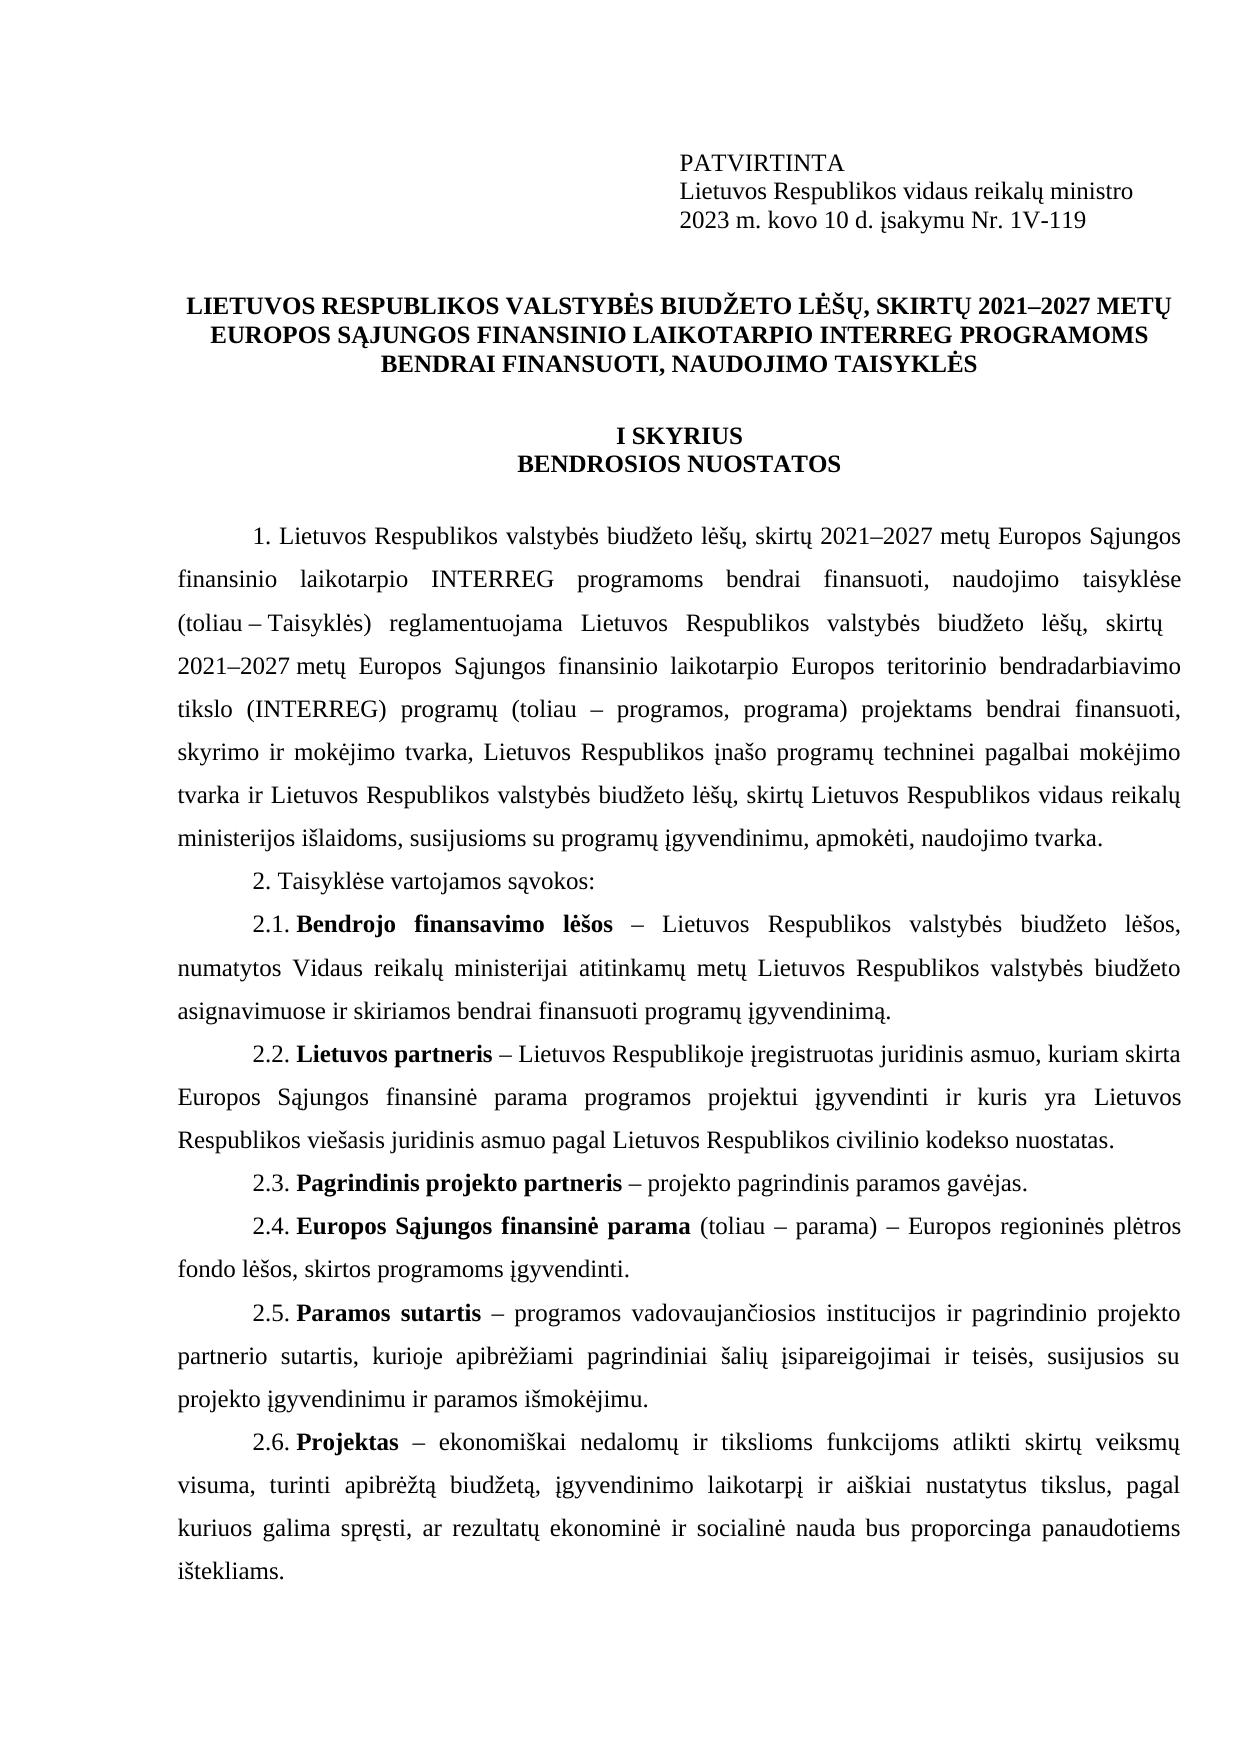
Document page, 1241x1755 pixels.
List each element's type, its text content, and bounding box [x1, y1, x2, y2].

text 1. Lietuvos Respublikos valstybės biudžeto lėšų, skirtų 2021–2027 metų Europos Sąjungos finansinio laikotarpio INTERREG programoms bendrai finansuoti, naudojimo taisyklėse (toliau – Taisyklės) reglamentuojama Lietuvos Respublikos valstybės biudžeto lėšų, skirtų 2021–2027 metų Europos Sąjungos finansinio laikotarpio Europos teritorinio bendradarbiavimo tikslo (INTERREG) programų (toliau – programos, programa) projektams bendrai finansuoti, skyrimo ir mokėjimo tvarka, Lietuvos Respublikos įnašo programų techninei pagalbai mokėjimo tvarka ir Lietuvos Respublikos valstybės biudžeto lėšų, skirtų Lietuvos Respublikos vidaus reikalų ministerijos išlaidoms, susijusioms su programų įgyvendinimu, apmokėti, naudojimo tvarka. [177, 521, 1181, 852]
text 2.1. Bendrojo finansavimo lėšos – Lietuvos Respublikos valstybės biudžeto lėšos, numatytos Vidaus reikalų ministerijai atitinkamų metų Lietuvos Respublikos valstybės biudžeto asignavimuose ir skiriamos bendrai finansuoti programų įgyvendinimą. [177, 909, 1181, 1024]
text 2. Taisyklėse vartojamos sąvokos: [177, 866, 1181, 895]
text BENDROSIOS NUOSTATOS [177, 449, 1181, 478]
text 2023 m. kovo 10 d. įsakymu Nr. 1V-119 [679, 205, 1181, 234]
text Lietuvos Respublikos vidaus reikalų ministro [679, 176, 1181, 205]
text 2.4. Europos Sąjungos finansinė parama (toliau – parama) – Europos regioninės plėtros fondo lėšos, skirtos programoms įgyvendinti. [177, 1211, 1181, 1283]
text 2.2. Lietuvos partneris – Lietuvos Respublikoje įregistruotas juridinis asmuo, kuriam skirta Europos Sąjungos finansinė parama programos projektui įgyvendinti ir kuris yra Lietuvos Respublikos viešasis juridinis asmuo pagal Lietuvos Respublikos civilinio kodekso nuostatas. [177, 1039, 1181, 1154]
text LIETUVOS RESPUBLIKOS VALSTYBĖS BIUDŽETO LĖŠŲ, SKIRTŲ 2021–2027 METŲ EUROPOS SĄJUNGOS FINANSINIO LAIKOTARPIO INTERREG PROGRAMOMS BENDRAI FINANSUOTI, NAUDOJIMO TAISYKLĖS [177, 291, 1181, 378]
text PATVIRTINTA [679, 148, 1181, 176]
text 2.6. Projektas – ekonomiškai nedalomų ir tikslioms funkcijoms atlikti skirtų veiksmų visuma, turinti apibrėžtą biudžetą, įgyvendinimo laikotarpį ir aiškiai nustatytus tikslus, pagal kuriuos galima spręsti, ar rezultatų ekonominė ir socialinė nauda bus proporcinga panaudotiems ištekliams. [177, 1427, 1181, 1585]
text I SKYRIUS [177, 421, 1181, 449]
text 2.3. Pagrindinis projekto partneris – projekto pagrindinis paramos gavėjas. [177, 1168, 1181, 1197]
text 2.5. Paramos sutartis – programos vadovaujančiosios institucijos ir pagrindinio projekto partnerio sutartis, kurioje apibrėžiami pagrindiniai šalių įsipareigojimai ir teisės, susijusios su projekto įgyvendinimu ir paramos išmokėjimu. [177, 1298, 1181, 1413]
